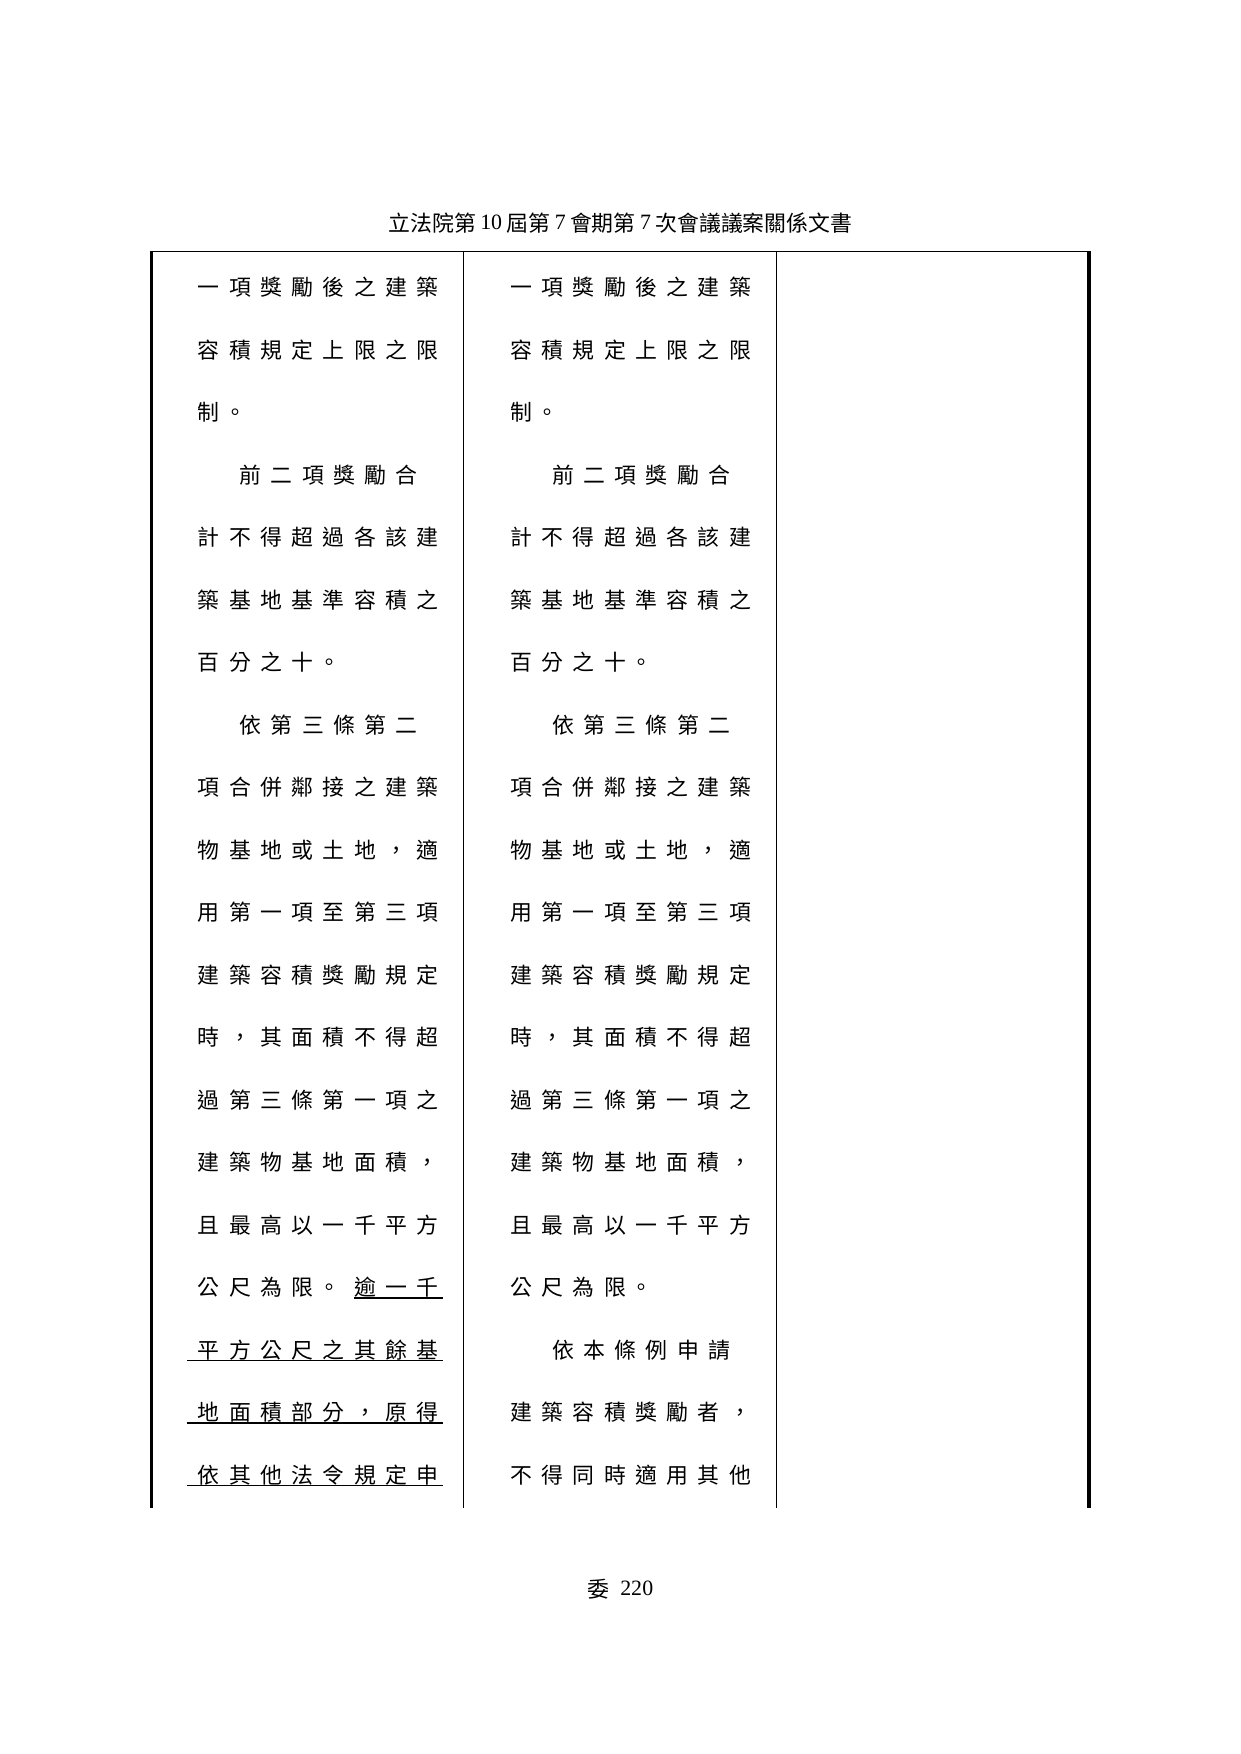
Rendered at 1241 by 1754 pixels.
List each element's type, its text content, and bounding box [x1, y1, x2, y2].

table_cell [777, 252, 1087, 1508]
table_cell 一項獎勵後之建築容積規定上限之限制。 前二項獎勵合計不得超過各該建築基地基準容積之百分之十。 依第三條第二項合併鄰接之建築物基地或土地，適用第一項至第三項建築容積獎勵規定時，其面積不得超過第三條第一項之建築物基地面積，且最高以一千平方公尺為限。 依本條例申請建築容積獎勵者，不得同時適用其他 [464, 252, 776, 1508]
table_cell 一項獎勵後之建築容積規定上限之限制。 前二項獎勵合計不得超過各該建築基地基準容積之百分之十。 依第三條第二項合併鄰接之建築物基地或土地，適用第一項至第三項建築容積獎勵規定時，其面積不得超過第三條第一項之建築物基地面積，且最高以一千平方公尺為限。逾一千平方公尺之其餘基地面積部分，原得依其他法令規定申 [153, 252, 463, 1508]
